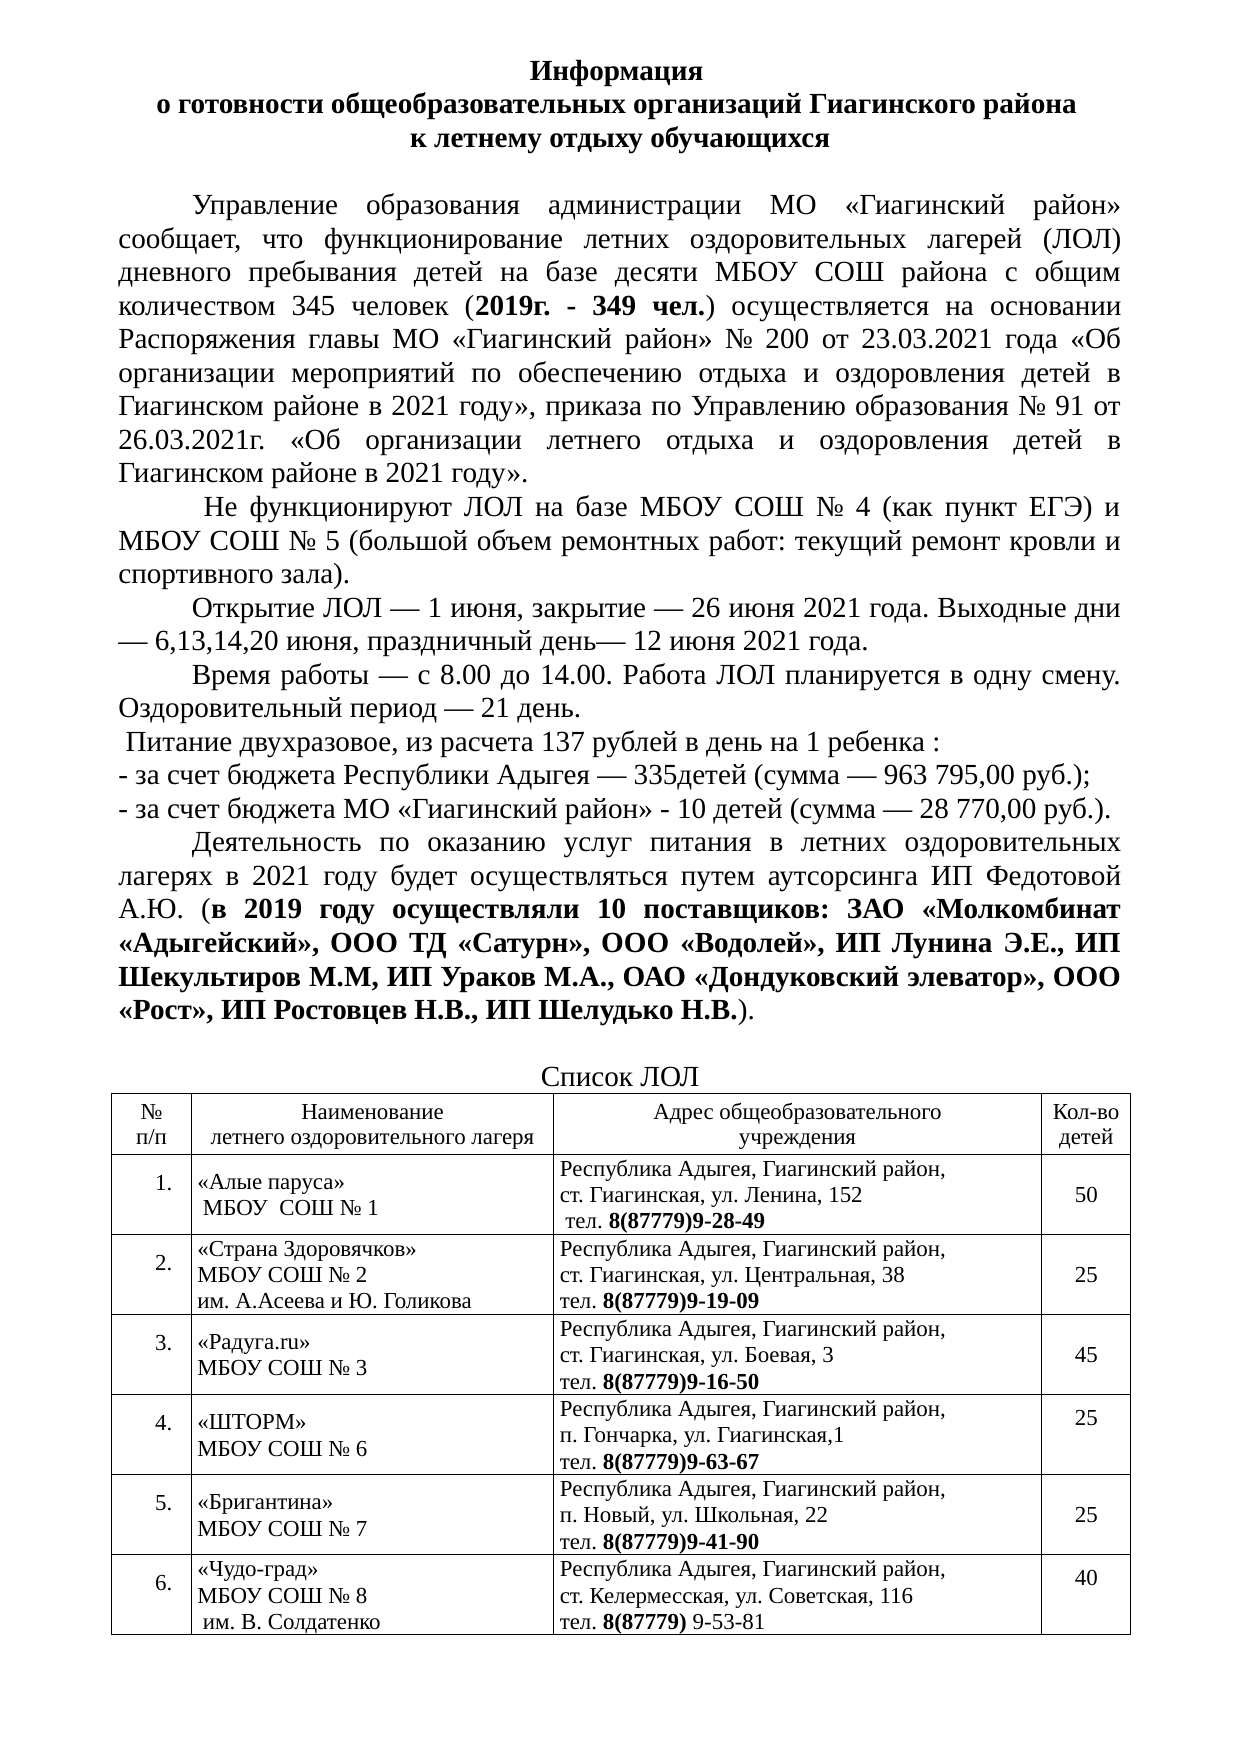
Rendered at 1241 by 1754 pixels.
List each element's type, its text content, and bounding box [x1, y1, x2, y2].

table_cell «Страна Здоровячков» МБОУ СОШ № 2 им. А.Асеева и Ю. Голикова [192, 1235, 553, 1314]
table_cell 50 [1042, 1155, 1130, 1234]
table_cell Республика Адыгея, Гиагинский район, ст. Гиагинская, ул. Ленина, 152 тел. 8(87779)9-28-49 [554, 1155, 1041, 1234]
table_cell [112, 1315, 191, 1394]
table_header Адрес общеобразовательного учреждения [554, 1094, 1041, 1154]
table_cell [112, 1235, 191, 1314]
table_header № п/п [112, 1094, 191, 1154]
text Открытие ЛОЛ — 1 июня, закрытие — 26 июня 2021 года. Выходные дни — 6,13,14,20 июня, праздничный день— 12 июня 2021 года. [118, 590, 1122, 657]
table_cell 25 [1042, 1235, 1130, 1314]
text Не функционируют ЛОЛ на базе МБОУ СОШ № 4 (как пункт ЕГЭ) и МБОУ СОШ № 5 (большой объем ремонтных работ: текущий ремонт кровли и спортивного зала). [118, 489, 1122, 590]
text Список ЛОЛ [118, 1059, 1122, 1093]
table_cell Республика Адыгея, Гиагинский район, п. Гончарка, ул. Гиагинская,1 тел. 8(87779)9-63-67 [554, 1395, 1041, 1474]
table_cell 45 [1042, 1315, 1130, 1394]
text Информация [118, 53, 1122, 87]
table_cell 25 [1042, 1395, 1130, 1474]
table_cell «Чудо-град» МБОУ СОШ № 8 им. В. Солдатенко [192, 1555, 553, 1634]
text Время работы — с 8.00 до 14.00. Работа ЛОЛ планируется в одну смену. Оздоровительный период — 21 день. [118, 657, 1122, 724]
table_header Наименование летнего оздоровительного лагеря [192, 1094, 553, 1154]
table_cell 25 [1042, 1475, 1130, 1554]
table_cell [112, 1155, 191, 1234]
table_cell Республика Адыгея, Гиагинский район, ст. Гиагинская, ул. Центральная, 38 тел. 8(87779)9-19-09 [554, 1235, 1041, 1314]
table_cell [112, 1555, 191, 1634]
text о готовности общеобразовательных организаций Гиагинского района [118, 87, 1122, 120]
text Управление образования администрации МО «Гиагинский район» сообщает, что функционирование летних оздоровительных лагерей (ЛОЛ) дневного пребывания детей на базе десяти МБОУ СОШ района с общим количеством 345 человек (2019г. - 349 чел.) осуществляется на основании Распоряжения главы МО «Гиагинский район» № 200 от 23.03.2021 года «Об организации мероприятий по обеспечению отдыха и оздоровления детей в Гиагинском районе в 2021 году», приказа по Управлению образования № 91 от 26.03.2021г. «Об организации летнего отдыха и оздоровления детей в Гиагинском районе в 2021 году». [118, 187, 1122, 489]
text - за счет бюджета МО «Гиагинский район» - 10 детей (сумма — 28 770,00 руб.). [118, 791, 1122, 824]
table_cell Республика Адыгея, Гиагинский район, п. Новый, ул. Школьная, 22 тел. 8(87779)9-41-90 [554, 1475, 1041, 1554]
text Деятельность по оказанию услуг питания в летних оздоровительных лагерях в 2021 году будет осуществляться путем аутсорсинга ИП Федотовой А.Ю. (в 2019 году осуществляли 10 поставщиков: ЗАО «Молкомбинат «Адыгейский», ООО ТД «Сатурн», ООО «Водолей», ИП Лунина Э.Е., ИП Шекультиров М.М, ИП Ураков М.А., ОАО «Дондуковский элеватор», ООО «Рост», ИП Ростовцев Н.В., ИП Шелудько Н.В.). [118, 824, 1122, 1026]
text к летнему отдыху обучающихся [118, 120, 1122, 154]
text Питание двухразовое, из расчета 137 рублей в день на 1 ребенка : [118, 724, 1122, 757]
table_cell «Бригантина» МБОУ СОШ № 7 [192, 1475, 553, 1554]
table_cell «Алые паруса» МБОУ СОШ № 1 [192, 1155, 553, 1234]
table_cell [112, 1395, 191, 1474]
table_cell 40 [1042, 1555, 1130, 1634]
table_header Кол-во детей [1042, 1094, 1130, 1154]
table_cell «Радуга.ru» МБОУ СОШ № 3 [192, 1315, 553, 1394]
table_cell Республика Адыгея, Гиагинский район, ст. Гиагинская, ул. Боевая, 3 тел. 8(87779)9-16-50 [554, 1315, 1041, 1394]
table_cell «ШТОРМ» МБОУ СОШ № 6 [192, 1395, 553, 1474]
table_cell [112, 1475, 191, 1554]
table_cell Республика Адыгея, Гиагинский район, ст. Келермесская, ул. Советская, 116 тел. 8(87779) 9-53-81 [554, 1555, 1041, 1634]
text - за счет бюджета Республики Адыгея — 335детей (сумма — 963 795,00 руб.); [118, 757, 1122, 791]
